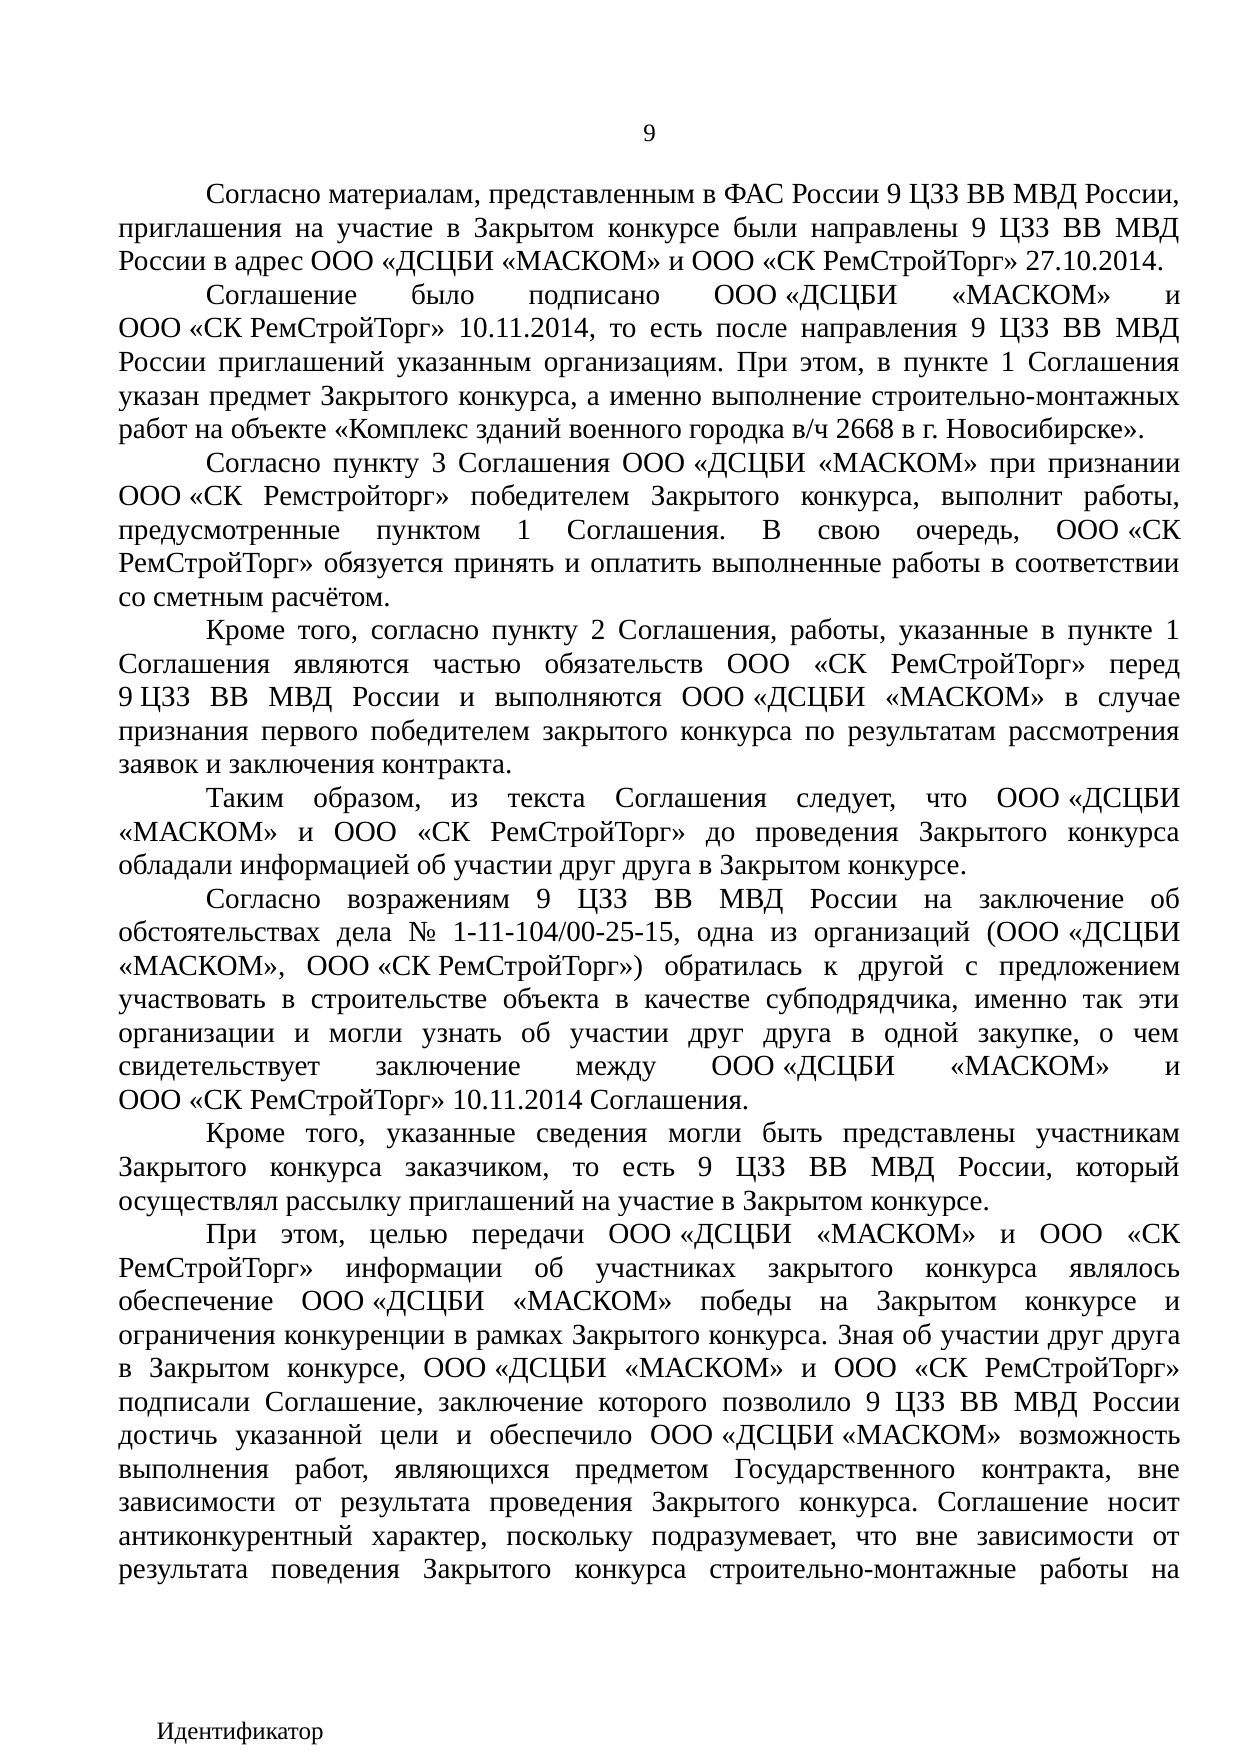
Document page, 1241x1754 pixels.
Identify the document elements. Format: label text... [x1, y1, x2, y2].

text При этом, целью передачи ООО «ДСЦБИ «МАСКОМ» и ООО «СК РемСтройТорг» информации об участниках закрытого конкурса являлось обеспечение ООО «ДСЦБИ «МАСКОМ» победы на Закрытом конкурсе и ограничения конкуренции в рамках Закрытого конкурса. Зная об участии друг друга в Закрытом конкурсе, ООО «ДСЦБИ «МАСКОМ» и ООО «СК РемСтройТорг» подписали Соглашение, заключение которого позволило 9 ЦЗЗ ВВ МВД России достичь указанной цели и обеспечило ООО «ДСЦБИ «МАСКОМ» возможность выполнения работ, являющихся предметом Государственного контракта, вне зависимости от результата проведения Закрытого конкурса. Соглашение носит антиконкурентный характер, поскольку подразумевает, что вне зависимости от результата поведения Закрытого конкурса строительно-монтажные работы на [118, 1216, 1181, 1585]
text Таким образом, из текста Соглашения следует, что ООО «ДСЦБИ «МАСКОМ» и ООО «СК РемСтройТорг» до проведения Закрытого конкурса обладали информацией об участии друг друга в Закрытом конкурсе. [118, 780, 1181, 881]
text Кроме того, согласно пункту 2 Соглашения, работы, указанные в пункте 1 Соглашения являются частью обязательств ООО «СК РемСтройТорг» перед 9 ЦЗЗ ВВ МВД России и выполняются ООО «ДСЦБИ «МАСКОМ» в случае признания первого победителем закрытого конкурса по результатам рассмотрения заявок и заключения контракта. [118, 612, 1181, 780]
text Согласно возражениям 9 ЦЗЗ ВВ МВД России на заключение об обстоятельствах дела № 1-11-104/00-25-15, одна из организаций (ООО «ДСЦБИ «МАСКОМ», ООО «СК РемСтройТорг») обратилась к другой с предложением участвовать в строительстве объекта в качестве субподрядчика, именно так эти организации и могли узнать об участии друг друга в одной закупке, о чем свидетельствует заключение между ООО «ДСЦБИ «МАСКОМ» и ООО «СК РемСтройТорг» 10.11.2014 Соглашения. [118, 881, 1181, 1116]
text Согласно материалам, представленным в ФАС России 9 ЦЗЗ ВВ МВД России, приглашения на участие в Закрытом конкурсе были направлены 9 ЦЗЗ ВВ МВД России в адрес ООО «ДСЦБИ «МАСКОМ» и ООО «СК РемСтройТорг» 27.10.2014. [118, 176, 1181, 277]
text Кроме того, указанные сведения могли быть представлены участникам Закрытого конкурса заказчиком, то есть 9 ЦЗЗ ВВ МВД России, который осуществлял рассылку приглашений на участие в Закрытом конкурсе. [118, 1116, 1181, 1216]
text Согласно пункту 3 Соглашения ООО «ДСЦБИ «МАСКОМ» при признании ООО «СК Ремстройторг» победителем Закрытого конкурса, выполнит работы, предусмотренные пунктом 1 Соглашения. В свою очередь, ООО «СК РемСтройТорг» обязуется принять и оплатить выполненные работы в соответствии со сметным расчётом. [118, 445, 1181, 612]
text Соглашение было подписано ООО «ДСЦБИ «МАСКОМ» и ООО «СК РемСтройТорг» 10.11.2014, то есть после направления 9 ЦЗЗ ВВ МВД России приглашений указанным организациям. При этом, в пункте 1 Соглашения указан предмет Закрытого конкурса, а именно выполнение строительно-монтажных работ на объекте «Комплекс зданий военного городка в/ч 2668 в г. Новосибирске». [118, 277, 1181, 445]
